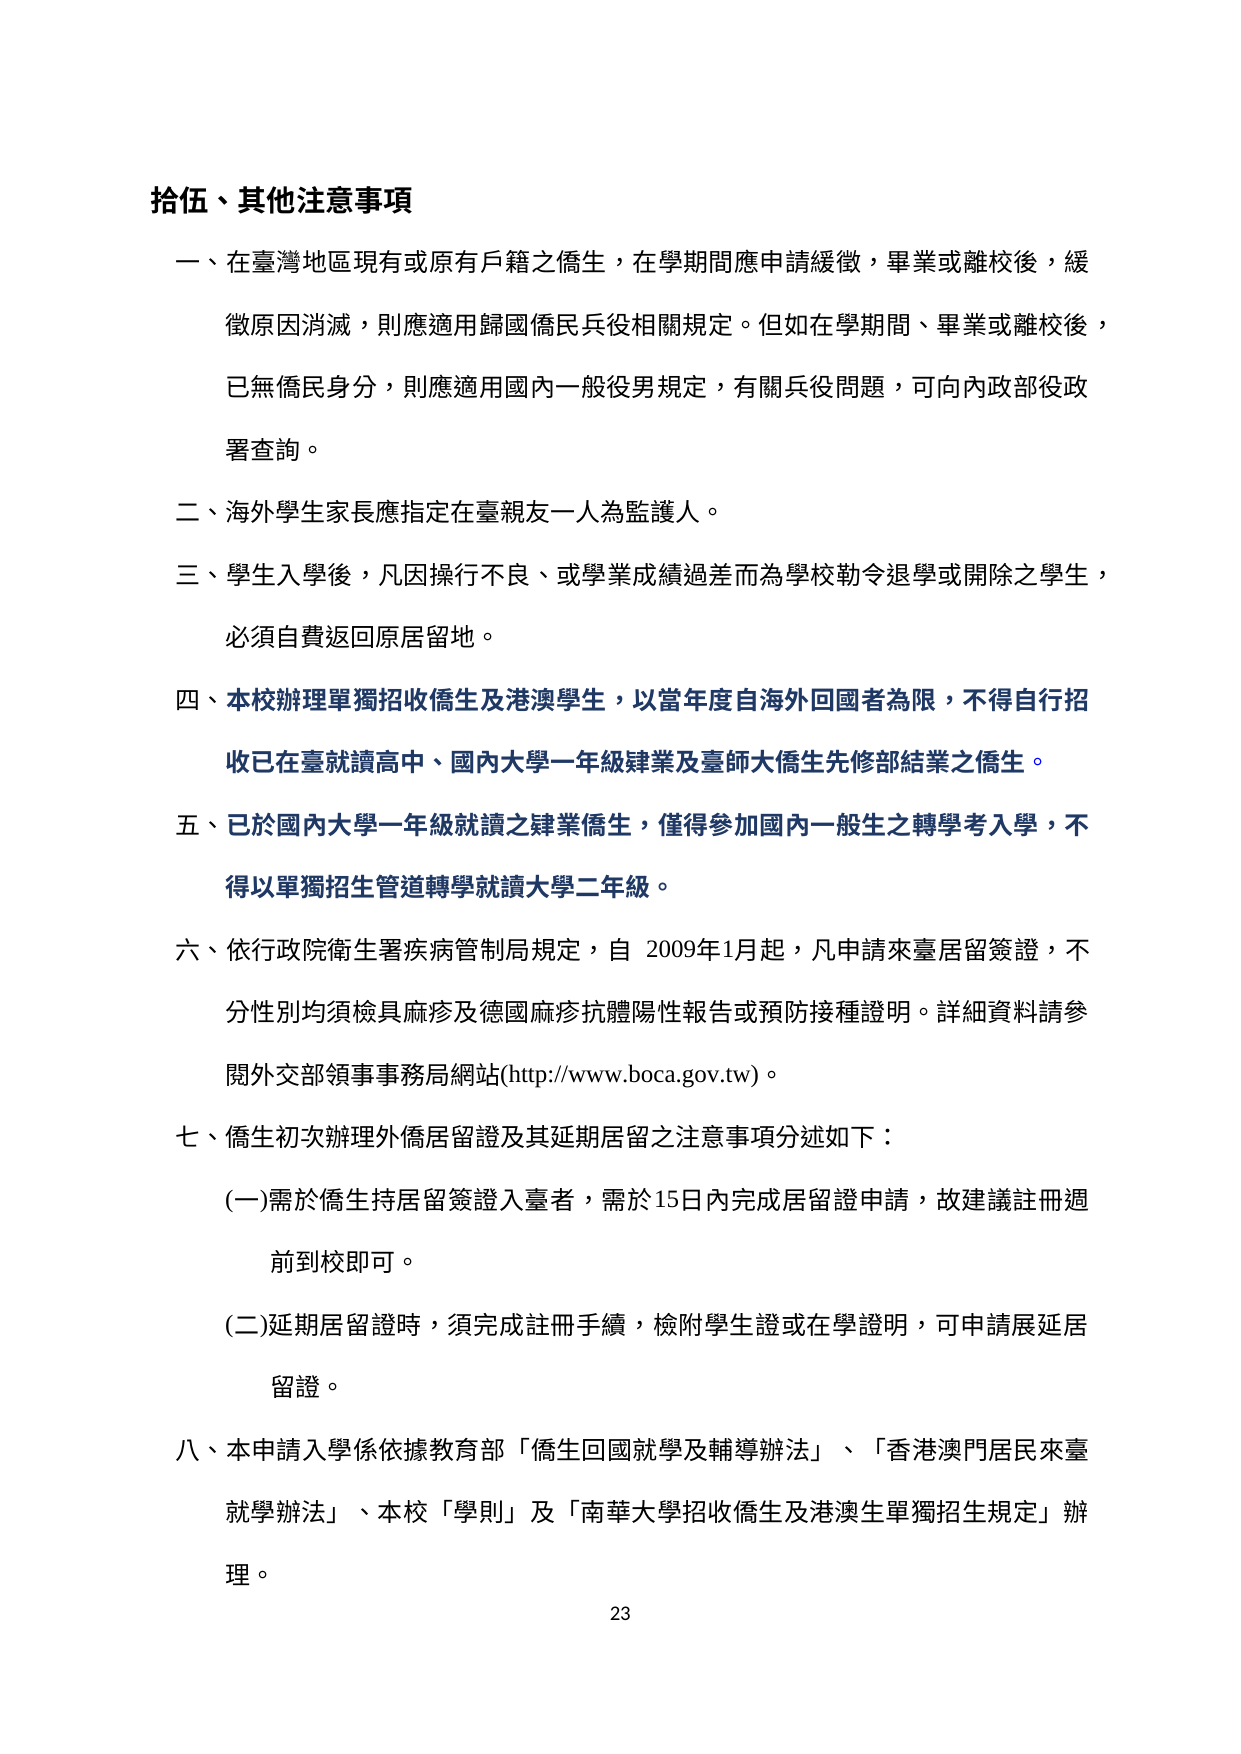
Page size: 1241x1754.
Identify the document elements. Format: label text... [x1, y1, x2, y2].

text 四、本校辦理單獨招收僑生及港澳學生，以當年度自海外回國者為限，不得自行招收已在臺就讀高中、國內大學一年級肄業及臺師大僑生先修部結業之僑生。 [175, 657, 1090, 782]
text 五、已於國內大學一年級就讀之肄業僑生，僅得參加國內一般生之轉學考入學，不得以單獨招生管道轉學就讀大學二年級。 [175, 782, 1090, 907]
text 七、僑生初次辦理外僑居留證及其延期居留之注意事項分述如下： [175, 1094, 1090, 1157]
text 二、海外學生家長應指定在臺親友一人為監護人。 [175, 469, 1090, 532]
text (一)需於僑生持居留簽證入臺者，需於15日內完成居留證申請，故建議註冊週前到校即可。 [225, 1157, 1090, 1282]
text 三、學生入學後，凡因操行不良、或學業成績過差而為學校勒令退學或開除之學生，必須自費返回原居留地。 [175, 532, 1090, 657]
text (二)延期居留證時，須完成註冊手續，檢附學生證或在學證明，可申請展延居留證。 [225, 1282, 1090, 1407]
text 八、本申請入學係依據教育部「僑生回國就學及輔導辦法」、「香港澳門居民來臺就學辦法」、本校「學則」及「南華大學招收僑生及港澳生單獨招生規定」辦理。 [175, 1407, 1090, 1594]
text 拾伍、其他注意事項 [150, 157, 1090, 219]
text 一、在臺灣地區現有或原有戶籍之僑生，在學期間應申請緩徵，畢業或離校後，緩徵原因消滅，則應適用歸國僑民兵役相關規定。但如在學期間、畢業或離校後，已無僑民身分，則應適用國內一般役男規定，有關兵役問題，可向內政部役政署查詢。 [175, 219, 1090, 469]
text 六、依行政院衛生署疾病管制局規定，自 2009年1月起，凡申請來臺居留簽證，不分性別均須檢具麻疹及德國麻疹抗體陽性報告或預防接種證明。詳細資料請參閱外交部領事事務局網站(http://www.boca.gov.tw)。 [175, 907, 1090, 1094]
